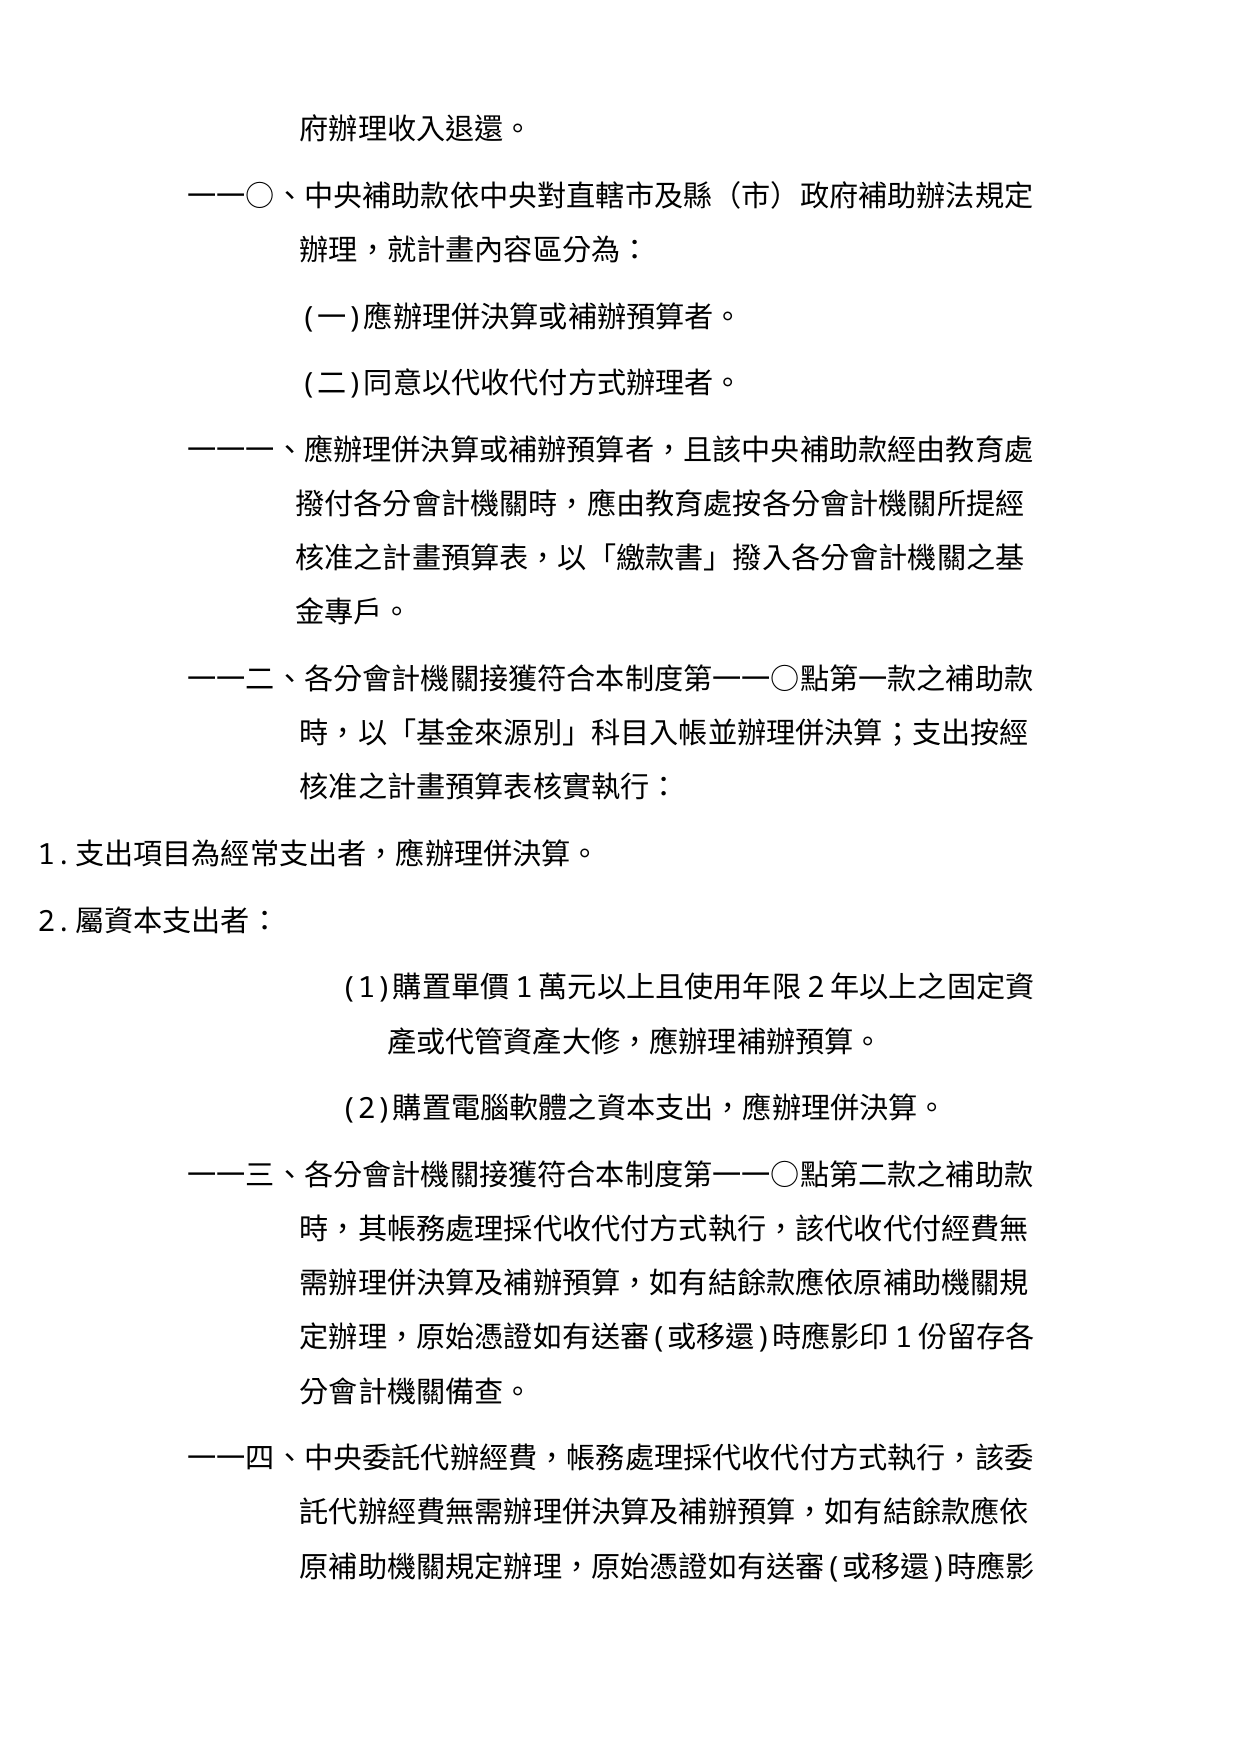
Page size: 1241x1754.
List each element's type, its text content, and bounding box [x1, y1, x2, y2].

list 支出項目為經常支出者，應辦理併決算。 [37, 821, 1053, 875]
text 一一三、各分會計機關接獲符合本制度第一一○點第二款之補助款時，其帳務處理採代收代付方式執行，該代收代付經費無需辦理併決算及補辦預算，如有結餘款應依原補助機關規定辦理，原始憑證如有送審(或移還)時應影印1份留存各分會計機關備查。 [187, 1142, 1053, 1413]
text (2)購置電腦軟體之資本支出，應辦理併決算。 [340, 1075, 1053, 1129]
text (二)同意以代收代付方式辦理者。 [187, 350, 1053, 404]
text (1)購置單價1萬元以上且使用年限2年以上之固定資 產或代管資產大修，應辦理補辦預算。 [340, 954, 1053, 1063]
text 一一二、各分會計機關接獲符合本制度第一一○點第一款之補助款時，以「基金來源別」科目入帳並辦理併決算；支出按經核准之計畫預算表核實執行： [187, 646, 1053, 809]
text 一一一、應辦理併決算或補辦預算者，且該中央補助款經由教育處撥付各分會計機關時，應由教育處按各分會計機關所提經核准之計畫預算表，以「繳款書」撥入各分會計機關之基金專戶。 [187, 417, 1053, 634]
list 屬資本支出者： [37, 888, 1053, 942]
text 一一○、中央補助款依中央對直轄市及縣（市）政府補助辦法規定辦理，就計畫內容區分為： [187, 163, 1053, 271]
text 府辦理收入退還。 [185, 96, 1053, 150]
text (一)應辦理併決算或補辦預算者。 [187, 284, 1053, 338]
text 一一四、中央委託代辦經費，帳務處理採代收代付方式執行，該委託代辦經費無需辦理併決算及補辦預算，如有結餘款應依原補助機關規定辦理，原始憑證如有送審(或移還)時應影 [187, 1425, 1053, 1588]
